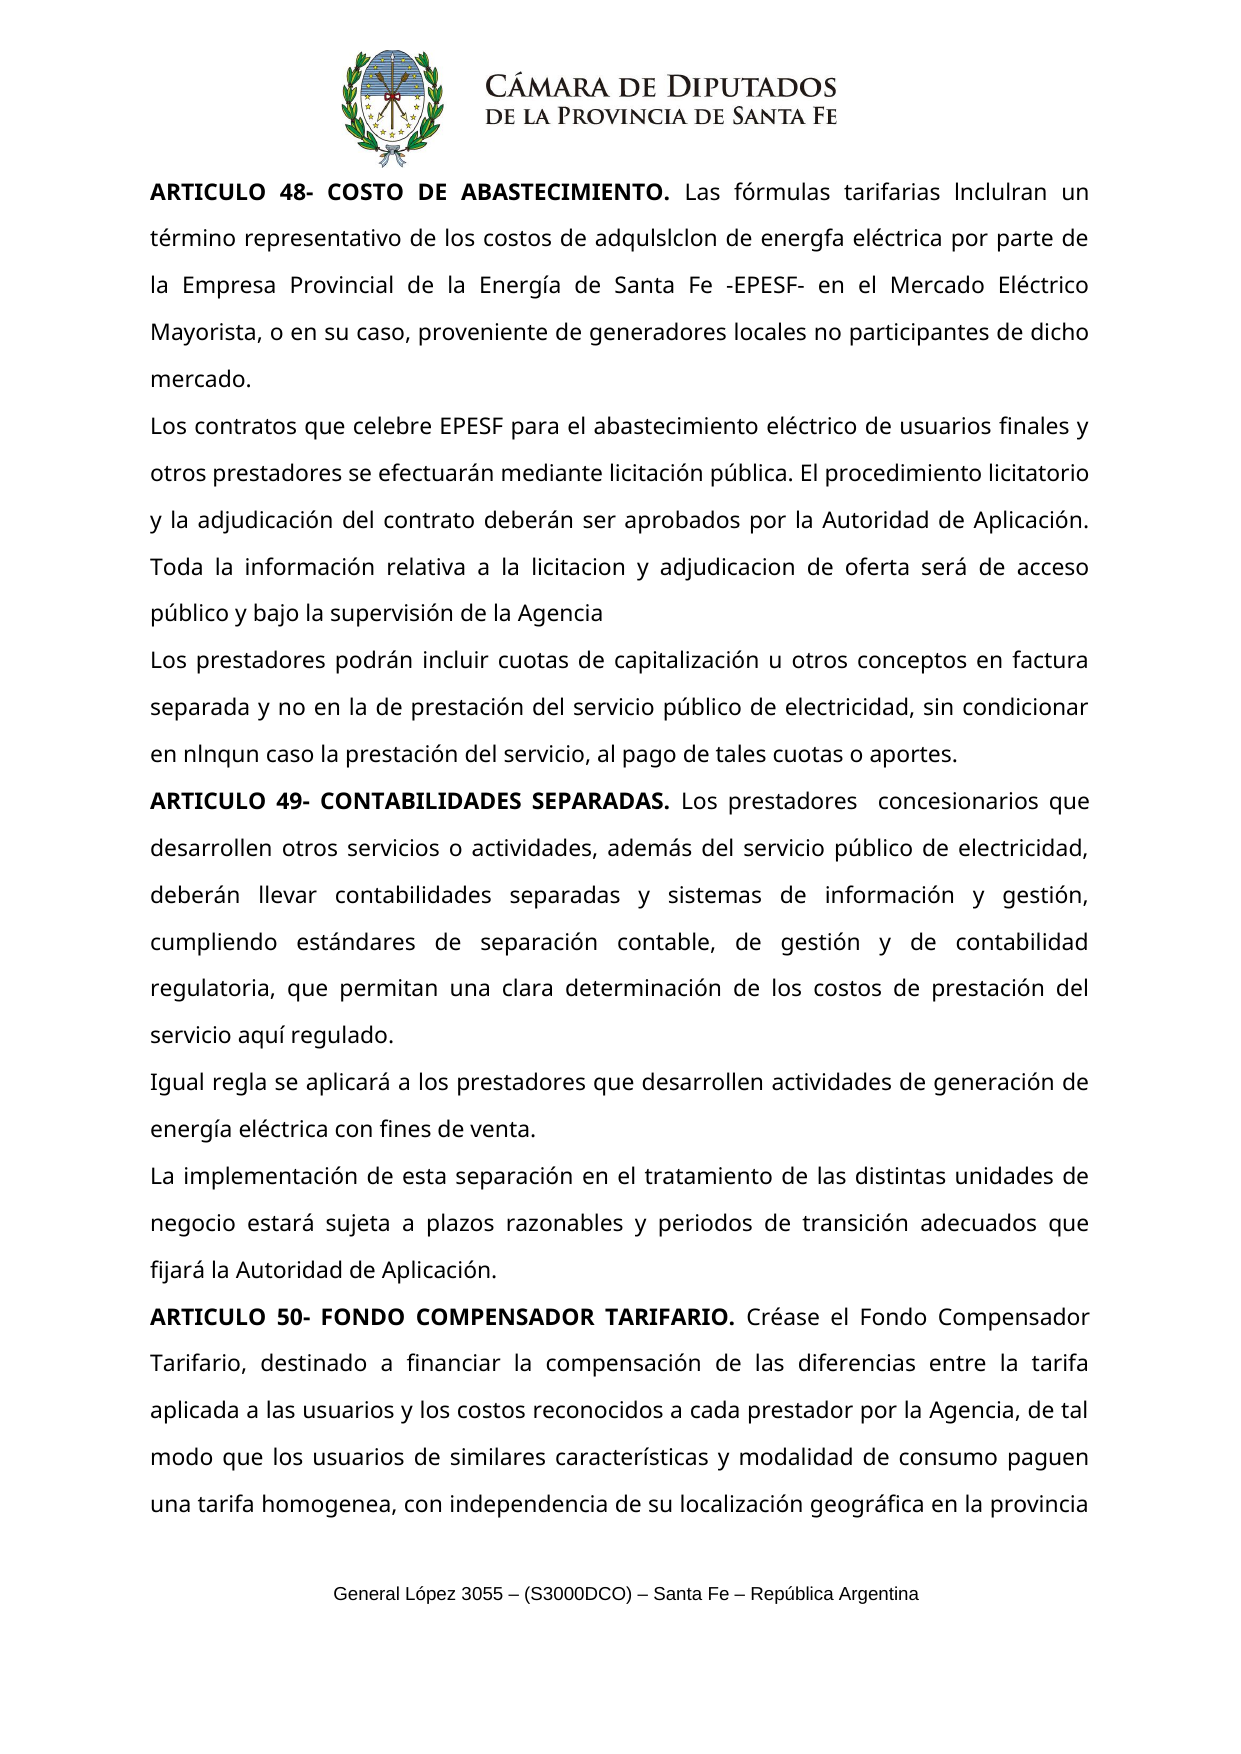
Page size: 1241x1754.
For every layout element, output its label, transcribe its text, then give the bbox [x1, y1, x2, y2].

text La implementación de esta separación en el tratamiento de las distintas unidades de negocio estará sujeta a plazos razonables y periodos de transición adecuados que fijará la Autoridad de Aplicación. [150, 1160, 1090, 1285]
text ARTICULO 48- COSTO DE ABASTECIMIENTO. Las fórmulas tarifarias lnclulran un término representativo de los costos de adqulslclon de energfa eléctrica por parte de la Empresa Provincial de la Energía de Santa Fe -EPESF- en el Mercado Eléctrico Mayorista, o en su caso, proveniente de generadores locales no participantes de dicho mercado. [150, 175, 1090, 394]
picture [341, 50, 837, 172]
text Los prestadores podrán incluir cuotas de capitalización u otros conceptos en factura separada y no en la de prestación del servicio público de electricidad, sin condicionar en nlnqun caso la prestación del servicio, al pago de tales cuotas o aportes. [150, 644, 1090, 769]
text Los contratos que celebre EPESF para el abastecimiento eléctrico de usuarios finales y otros prestadores se efectuarán mediante licitación pública. El procedimiento licitatorio y la adjudicación del contrato deberán ser aprobados por la Autoridad de Aplicación. Toda la información relativa a la licitacion y adjudicacion de oferta será de acceso público y bajo la supervisión de la Agencia [150, 410, 1090, 628]
text Igual regla se aplicará a los prestadores que desarrollen actividades de generación de energía eléctrica con fines de venta. [150, 1066, 1090, 1144]
text ARTICULO 49- CONTABILIDADES SEPARADAS. Los prestadores concesionarios que desarrollen otros servicios o actividades, además del servicio público de electricidad, deberán llevar contabilidades separadas y sistemas de información y gestión, cumpliendo estándares de separación contable, de gestión y de contabilidad regulatoria, que permitan una clara determinación de los costos de prestación del servicio aquí regulado. [150, 785, 1090, 1050]
text ARTICULO 50- FONDO COMPENSADOR TARIFARIO. Créase el Fondo Compensador Tarifario, destinado a financiar la compensación de las diferencias entre la tarifa aplicada a las usuarios y los costos reconocidos a cada prestador por la Agencia, de tal modo que los usuarios de similares características y modalidad de consumo paguen una tarifa homogenea, con independencia de su localización geográfica en la provincia [150, 1300, 1090, 1519]
